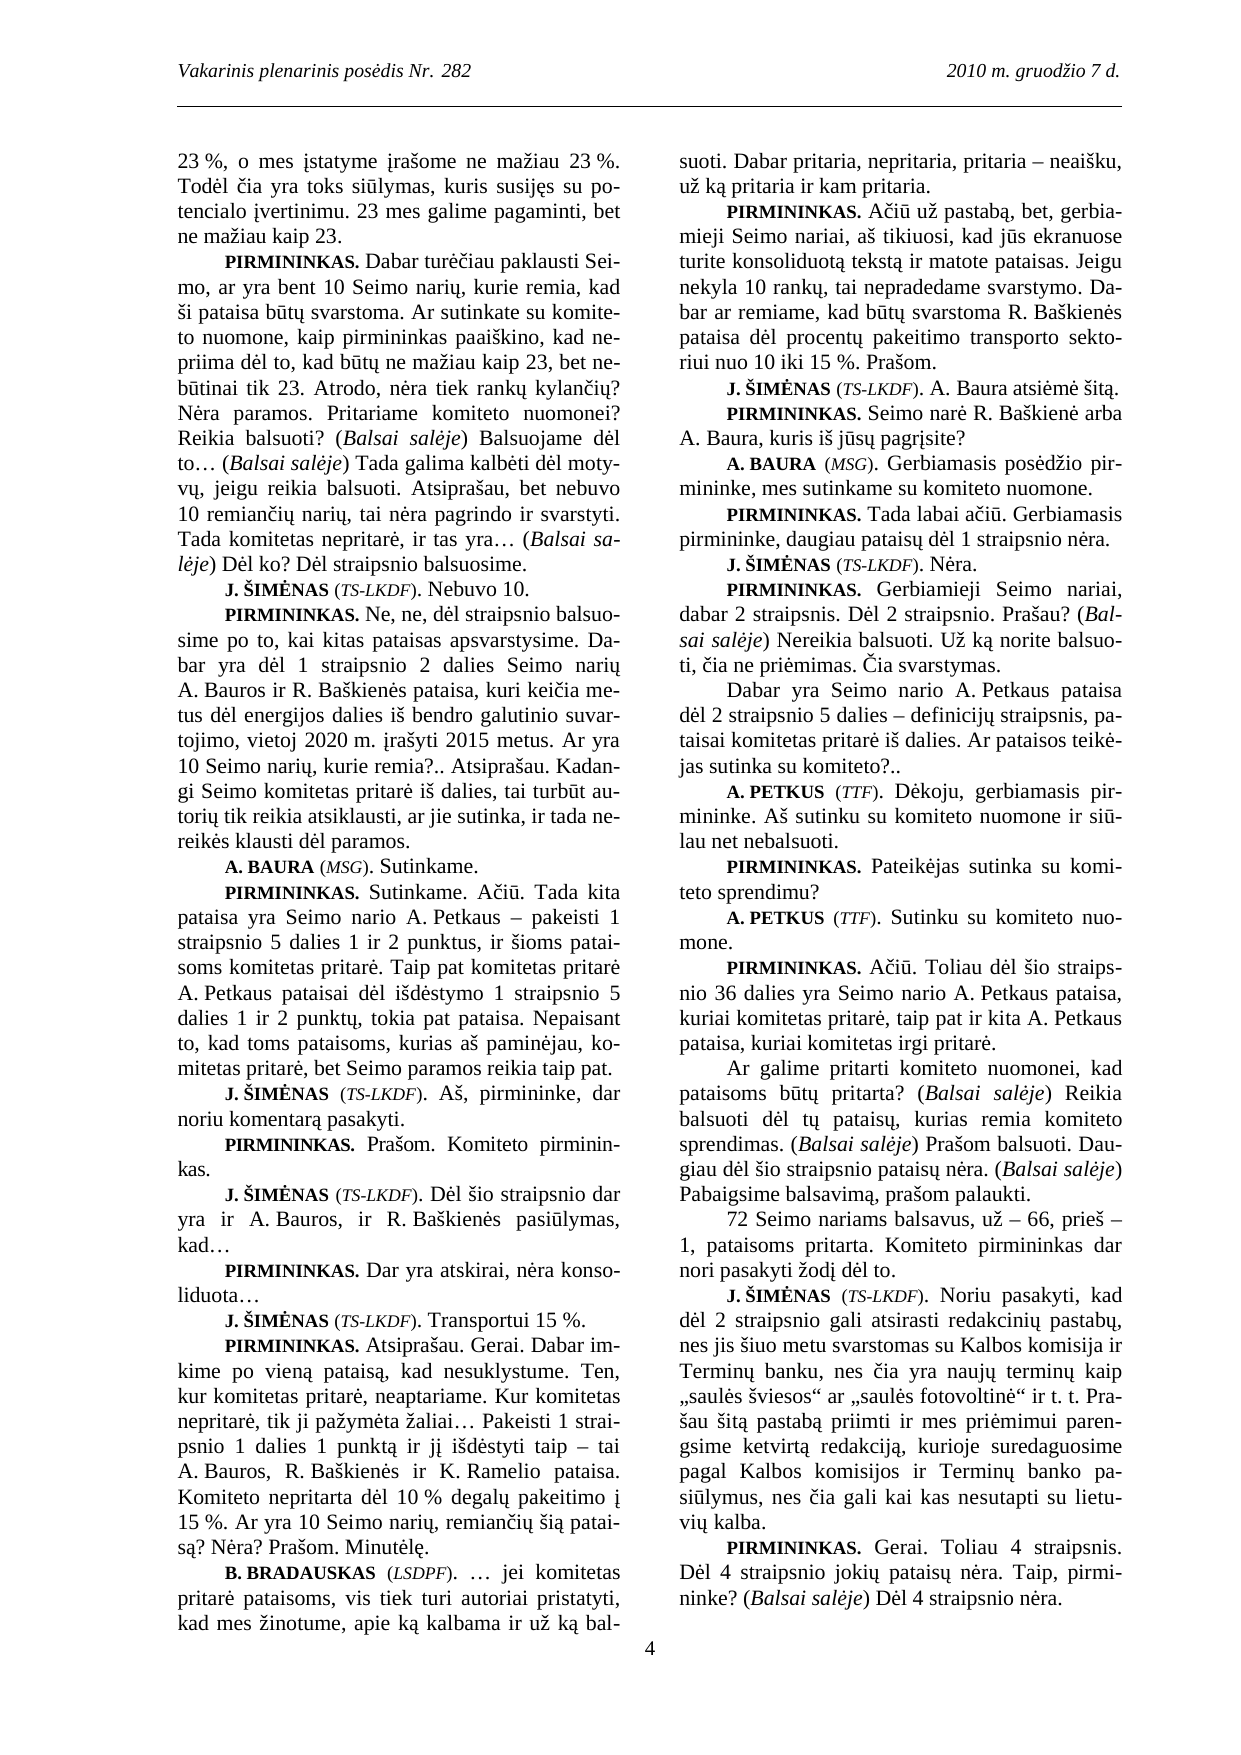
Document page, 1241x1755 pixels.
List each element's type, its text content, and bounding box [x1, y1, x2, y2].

text 23 %, o mes įsta­ty­me įra­šo­me ne ma­žiau 23 %. To­dėl čia yra toks siū­ly­mas, ku­ris su­si­jęs su po­ten­cia­lo įver­ti­ni­mu. 23 mes ga­li­me pa­ga­min­ti, bet ne ma­žiau kaip 23. [177, 148, 620, 248]
text J. ŠIMĖNAS (TS-LKDF). No­riu pa­sa­ky­ti, kad dėl 2 straips­nio ga­li at­si­ras­ti re­dak­ci­nių pa­sta­bų, nes jis šiuo me­tu svars­to­mas su Kal­bos ko­mi­si­ja ir Ter­mi­nų ban­ku, nes čia yra nau­jų ter­mi­nų kaip „sau­lės švie­sos“ ar „sau­lės fo­to­vol­ti­nė“ ir t. t. Pra­šau ši­tą pa­sta­bą pri­im­ti ir mes pri­ėmi­mui pa­ren­gsime ket­vir­tą re­dak­ci­ją, ku­rio­je su­re­da­guo­si­me pa­gal Kal­bos ko­mi­si­jos ir Ter­mi­nų ban­ko pa­siūlymus, nes čia ga­li kai kas ne­su­tap­ti su lie­tu­vių kal­ba. [679, 1282, 1122, 1534]
text J. ŠIMĖNAS (TS-LKDF). Dėl šio straips­nio dar yra ir A. Bau­ros, ir R. Baš­kie­nės pa­siū­ly­mas, kad… [177, 1181, 620, 1257]
text A. BAURA (MSG). Su­tin­ka­me. [177, 853, 620, 879]
text A. PETKUS (TTF). Dė­ko­ju, ger­bia­ma­sis pir­mi­nin­ke. Aš su­tin­ku su ko­mi­te­to nuo­mo­ne ir siū­lau net ne­bal­suo­ti. [679, 778, 1122, 853]
text suo­ti. Da­bar pri­ta­ria, ne­pri­ta­ria, pri­ta­ria – ne­aiš­ku, už ką pri­ta­ria ir kam pri­ta­ria. [679, 148, 1122, 198]
text A. PETKUS (TTF). Su­tin­ku su ko­mi­te­to nuo­mo­ne. [679, 904, 1122, 954]
text PIRMININKAS. Dar yra at­ski­rai, nė­ra kon­so­li­duo­ta… [177, 1257, 620, 1307]
text PIRMININKAS. Ta­da la­bai ačiū. Ger­bia­ma­sis pir­mi­nin­ke, dau­giau pa­tai­sų dėl 1 straips­nio nė­ra. [679, 501, 1122, 551]
text Da­bar yra Sei­mo na­rio A. Pet­kaus pa­tai­sa dėl 2 straips­nio 5 da­lies – de­fi­ni­ci­jų straips­nis, pa­tai­sai ko­mi­te­tas pri­ta­rė iš da­lies. Ar pa­tai­sos tei­kė­jas su­tin­ka su ko­mi­te­to?.. [679, 677, 1122, 778]
text PIRMININKAS. Su­tin­ka­me. Ačiū. Ta­da ki­ta pa­tai­sa yra Sei­mo na­rio A. Pet­kaus – pa­keis­ti 1 straips­nio 5 da­lies 1 ir 2 punk­tus, ir šioms pa­tai­soms ko­mi­te­tas pri­ta­rė. Taip pat ko­mi­te­tas pri­ta­rė A. Pet­kaus pa­tai­sai dėl iš­dės­ty­mo 1 straips­nio 5 da­lies 1 ir 2 punk­tų, to­kia pat pa­tai­sa. Ne­pai­sant to, kad toms pa­tai­soms, ku­rias aš pa­mi­nė­jau, ko­mi­te­tas pri­ta­rė, bet Sei­mo pa­ra­mos rei­kia taip pat. [177, 879, 620, 1080]
text Ar ga­li­me pri­tar­ti ko­mi­te­to nuo­mo­nei, kad pa­tai­soms bū­tų pri­tar­ta? (Bal­sai sa­lė­je) Rei­kia bal­suo­ti dėl tų pa­tai­sų, ku­rias re­mia ko­mi­te­to spren­di­mas. (Bal­sai sa­lė­je) Pra­šom bal­suo­ti. Dau­giau dėl šio straips­nio pa­tai­sų nė­ra. (Bal­sai sa­lė­je) Pa­baig­si­me bal­sa­vi­mą, pra­šom pa­lauk­ti. [679, 1055, 1122, 1206]
text 72 Sei­mo na­riams bal­sa­vus, už – 66, prieš – 1, pa­tai­soms pri­tar­ta. Ko­mi­te­to pir­mi­nin­kas dar no­ri pa­sa­ky­ti žo­dį dėl to. [679, 1206, 1122, 1282]
text J. ŠIMĖNAS (TS-LKDF). Aš, pir­mi­nin­ke, dar no­riu ko­men­ta­rą pa­sa­ky­ti. [177, 1080, 620, 1131]
text PIRMININKAS. Sei­mo na­rė R. Baš­kie­nė ar­ba A. Bau­ra, ku­ris iš jū­sų pa­grį­si­te? [679, 400, 1122, 450]
text J. ŠIMĖNAS (TS-LKDF). Trans­por­tui 15 %. [177, 1307, 620, 1332]
text PIRMININKAS. Ačiū. To­liau dėl šio straips­nio 36 da­lies yra Sei­mo na­rio A. Pet­kaus pa­tai­sa, ku­riai ko­mi­te­tas pri­ta­rė, taip pat ir ki­ta A. Pet­kaus pa­tai­sa, ku­riai ko­mi­te­tas ir­gi pri­ta­rė. [679, 954, 1122, 1055]
text J. ŠIMĖNAS (TS-LKDF). A. Bau­ra at­si­ė­mė ši­tą. [679, 374, 1122, 400]
text PIRMININKAS. Ge­rai. To­liau 4 straips­nis. Dėl 4 straips­nio jo­kių pa­tai­sų nė­ra. Taip, pir­mi­nin­ke? (Bal­sai sa­lė­je) Dėl 4 straips­nio nė­ra. [679, 1534, 1122, 1610]
text J. ŠIMĖNAS (TS-LKDF). Nė­ra. [679, 551, 1122, 576]
text PIRMININKAS. Da­bar tu­rė­čiau pa­klaus­ti Sei­mo, ar yra bent 10 Sei­mo na­rių, ku­rie re­mia, kad ši pa­tai­sa bū­tų svars­to­ma. Ar su­tin­ka­te su ko­mi­te­to nuo­mo­ne, kaip pir­mi­nin­kas pa­aiš­ki­no, kad ne­pri­ima dėl to, kad bū­tų ne ma­žiau kaip 23, bet ne­bū­ti­nai tik 23. At­ro­do, nė­ra tiek ran­kų ky­lan­čių? Nė­ra pa­ra­mos. Pri­ta­ria­me ko­mi­te­to nuo­mo­nei? Rei­kia bal­suo­ti? (Bal­sai sa­lė­je) Bal­suo­ja­me dėl to… (Bal­sai sa­lė­je) Ta­da ga­li­ma kal­bė­ti dėl mo­ty­vų, jei­gu rei­kia bal­suo­ti. At­si­pra­šau, bet ne­bu­vo 10 re­mian­čių na­rių, tai nė­ra pa­grin­do ir svars­ty­ti. Ta­da ko­mi­te­tas ne­pri­ta­rė, ir tas yra… (Bal­sai sa­lė­je) Dėl ko? Dėl straips­nio bal­suo­si­me. [177, 248, 620, 576]
text PIRMININKAS. Ačiū už pa­sta­bą, bet, ger­bia­mie­ji Sei­mo na­riai, aš ti­kiuo­si, kad jūs ek­ra­nuo­se tu­ri­te kon­so­li­duo­tą teks­tą ir ma­to­te pa­tai­sas. Jei­gu ne­ky­la 10 ran­kų, tai ne­pra­de­da­me svars­ty­mo. Da­bar ar re­mia­me, kad bū­tų svars­to­ma R. Baš­kie­nės pa­tai­sa dėl pro­cen­tų pa­kei­ti­mo trans­por­to sek­to­riui nuo 10 iki 15 %. Pra­šom. [679, 198, 1122, 374]
text PIRMININKAS. Pa­tei­kė­jas su­tin­ka su ko­mi­te­to spren­di­mu? [679, 853, 1122, 904]
text B. BRADAUSKAS (LSDPF). … jei ko­mi­te­tas pri­ta­rė pa­tai­soms, vis tiek tu­ri au­to­riai pri­sta­ty­ti, kad mes ži­no­tu­me, apie ką kal­ba­ma ir už ką bal­ [177, 1559, 620, 1635]
text A. BAURA (MSG). Ger­bia­ma­sis po­sė­džio pir­mi­nin­ke, mes su­tin­ka­me su ko­mi­te­to nuo­mo­ne. [679, 450, 1122, 501]
text J. ŠIMĖNAS (TS-LKDF). Ne­bu­vo 10. [177, 576, 620, 601]
text PIRMININKAS. At­si­pra­šau. Ge­rai. Da­bar im­ki­me po vie­ną pa­tai­są, kad ne­su­klys­tu­me. Ten, kur ko­mi­te­tas pri­ta­rė, ne­ap­ta­ria­me. Kur ko­mi­te­tas ne­pri­ta­rė, tik ji pa­žy­mė­ta ža­liai… Pa­keis­ti 1 strai­ps­nio 1 da­lies 1 punk­tą ir jį iš­dės­ty­ti taip – tai A. Bau­ros, R. Baš­kie­nės ir K. Ra­me­lio pa­tai­sa. Ko­mi­te­to ne­pri­tar­ta dėl 10 % de­ga­lų pa­kei­ti­mo į 15 %. Ar yra 10 Sei­mo na­rių, re­mian­čių šią pa­tai­są? Nė­ra? Pra­šom. Mi­nu­tė­lę. [177, 1332, 620, 1559]
text PIRMININKAS. Pra­šom. Ko­mi­te­to pir­mi­nin­kas. [177, 1131, 620, 1181]
text PIRMININKAS. Ger­bia­mie­ji Sei­mo na­riai, da­bar 2 straips­nis. Dėl 2 straips­nio. Pra­šau? (Bal­sai sa­lė­je) Ne­rei­kia bal­suo­ti. Už ką no­ri­te bal­suo­ti, čia ne pri­ėmi­mas. Čia svars­ty­mas. [679, 576, 1122, 677]
text PIRMININKAS. Ne, ne, dėl straips­nio bal­suo­si­me po to, kai ki­tas pa­tai­sas ap­svars­ty­si­me. Da­bar yra dėl 1 straips­nio 2 da­lies Sei­mo na­rių A. Bau­ros ir R. Baš­kie­nės pa­tai­sa, ku­ri kei­čia me­tus dėl ener­gi­jos da­lies iš ben­dro ga­lu­ti­nio su­var­to­ji­mo, vie­toj 2020 m. įra­šy­ti 2015 me­tus. Ar yra 10 Sei­mo na­rių, ku­rie re­mia?.. At­si­pra­šau. Ka­dan­gi Sei­mo ko­mi­te­tas pri­ta­rė iš da­lies, tai tur­būt au­to­rių tik rei­kia at­si­klaus­ti, ar jie su­tin­ka, ir ta­da ne­rei­kės klaus­ti dėl pa­ra­mos. [177, 601, 620, 853]
